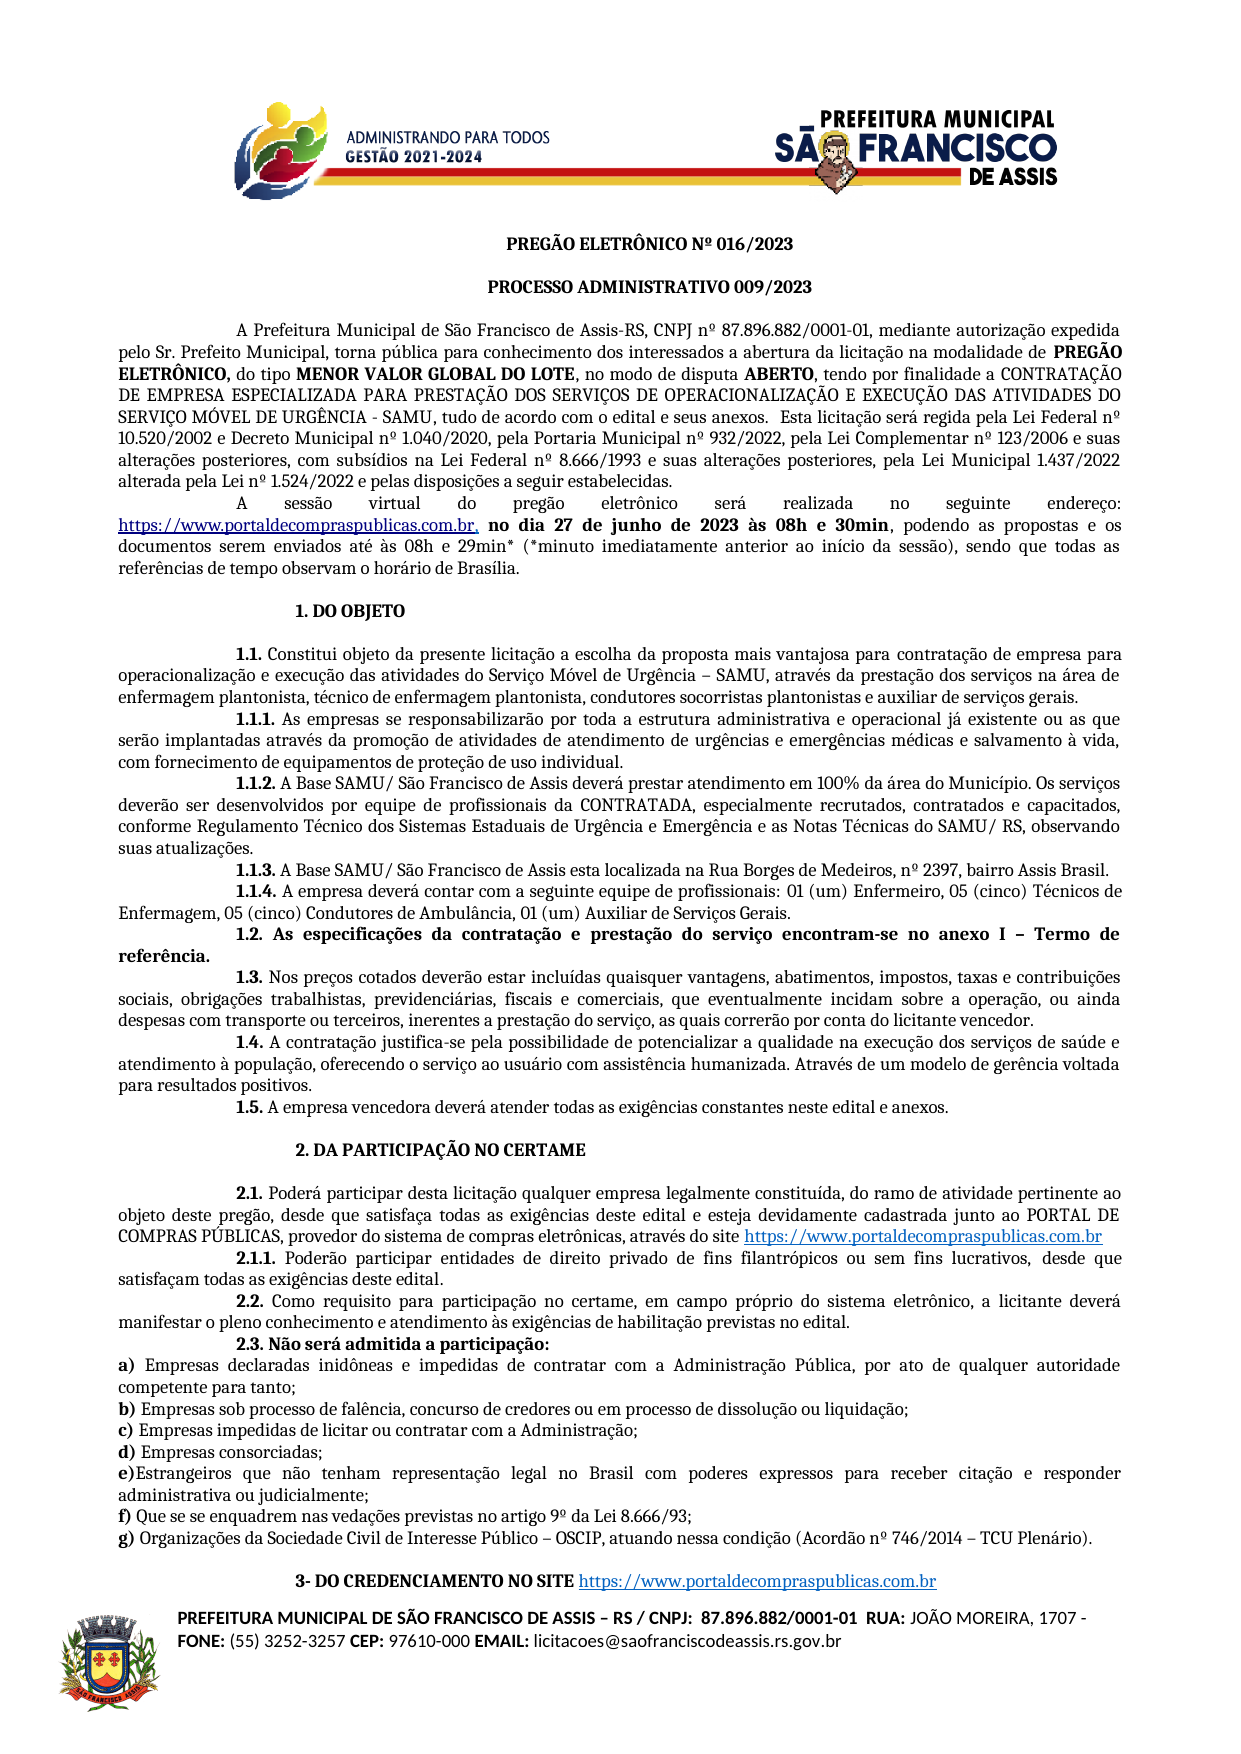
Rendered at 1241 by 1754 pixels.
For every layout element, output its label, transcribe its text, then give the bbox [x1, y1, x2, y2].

text 1.5. A empresa vencedora deverá atender todas as exigências constantes neste edital e anexos. [118, 1096, 1122, 1118]
text e)Estrangeiros que não tenham representação legal no Brasil com poderes expressos para receber citação e responder administrativa ou judicialmente; [118, 1463, 1122, 1506]
text 1.1. Constitui objeto da presente licitação a escolha da proposta mais vantajosa para contratação de empresa para operacionalização e execução das atividades do Serviço Móvel de Urgência – SAMU, através da prestação dos serviços na área de enfermagem plantonista, técnico de enfermagem plantonista, condutores socorristas plantonistas e auxiliar de serviços gerais. [118, 643, 1122, 708]
text a) Empresas declaradas inidôneas e impedidas de contratar com a Administração Pública, por ato de qualquer autoridade competente para tanto; [118, 1355, 1122, 1398]
text b) Empresas sob processo de falência, concurso de credores ou em processo de dissolução ou liquidação; [118, 1398, 1122, 1420]
text 2.2. Como requisito para participação no certame, em campo próprio do sistema eletrônico, a licitante deverá manifestar o pleno conhecimento e atendimento às exigências de habilitação previstas no edital. [118, 1290, 1122, 1333]
text 1.1.3. A Base SAMU/ São Francisco de Assis esta localizada na Rua Borges de Medeiros, nº 2397, bairro Assis Brasil. [118, 859, 1122, 881]
text PROCESSO ADMINISTRATIVO 009/2023 [118, 277, 1181, 298]
text 2.1. Poderá participar desta licitação qualquer empresa legalmente constituída, do ramo de atividade pertinente ao objeto deste pregão, desde que satisfaça todas as exigências deste edital e esteja devidamente cadastrada junto ao PORTAL DE COMPRAS PÚBLICAS, provedor do sistema de compras eletrônicas, através do site https://www.portaldecompraspublicas.com.br [118, 1182, 1122, 1247]
text 1.3. Nos preços cotados deverão estar incluídas quaisquer vantagens, abatimentos, impostos, taxas e contribuições sociais, obrigações trabalhistas, previdenciárias, fiscais e comerciais, que eventualmente incidam sobre a operação, ou ainda despesas com transporte ou terceiros, inerentes a prestação do serviço, as quais correrão por conta do licitante vencedor. [118, 967, 1122, 1032]
text d) Empresas consorciadas; [118, 1441, 1122, 1463]
text 1.4. A contratação justifica-se pela possibilidade de potencializar a qualidade na execução dos serviços de saúde e atendimento à população, oferecendo o serviço ao usuário com assistência humanizada. Através de um modelo de gerência voltada para resultados positivos. [118, 1032, 1122, 1096]
text c) Empresas impedidas de licitar ou contratar com a Administração; [118, 1420, 1122, 1441]
text 2. DA PARTICIPAÇÃO NO CERTAME [118, 1139, 1181, 1161]
text 1. DO OBJETO [118, 600, 1181, 622]
text 1.1.1. As empresas se responsabilizarão por toda a estrutura administrativa e operacional já existente ou as que serão implantadas através da promoção de atividades de atendimento de urgências e emergências médicas e salvamento à vida, com fornecimento de equipamentos de proteção de uso individual. [118, 708, 1122, 773]
text f) Que se se enquadrem nas vedações previstas no artigo 9º da Lei 8.666/93; [118, 1506, 1122, 1527]
text 3- DO CREDENCIAMENTO NO SITE https://www.portaldecompraspublicas.com.br [118, 1571, 1122, 1592]
text g) Organizações da Sociedade Civil de Interesse Público – OSCIP, atuando nessa condição (Acordão nº 746/2014 – TCU Plenário). [118, 1527, 1122, 1549]
text 2.1.1. Poderão participar entidades de direito privado de fins filantrópicos ou sem fins lucrativos, desde que satisfaçam todas as exigências deste edital. [118, 1247, 1122, 1290]
text 2.3. Não será admitida a participação: [118, 1333, 1122, 1355]
text 1.1.2. A Base SAMU/ São Francisco de Assis deverá prestar atendimento em 100% da área do Município. Os serviços deverão ser desenvolvidos por equipe de profissionais da CONTRATADA, especialmente recrutados, contratados e capacitados, conforme Regulamento Técnico dos Sistemas Estaduais de Urgência e Emergência e as Notas Técnicas do SAMU/ RS, observando suas atualizações. [118, 773, 1122, 859]
text PREGÃO ELETRÔNICO Nº 016/2023 [118, 234, 1181, 255]
text A Prefeitura Municipal de São Francisco de Assis-RS, CNPJ nº 87.896.882/0001-01, mediante autorização expedida pelo Sr. Prefeito Municipal, torna pública para conhecimento dos interessados a abertura da licitação na modalidade de PREGÃO ELETRÔNICO, do tipo MENOR VALOR GLOBAL DO LOTE, no modo de disputa ABERTO, tendo por finalidade a CONTRATAÇÃO DE EMPRESA ESPECIALIZADA PARA PRESTAÇÃO DOS SERVIÇOS DE OPERACIONALIZAÇÃO E EXECUÇÃO DAS ATIVIDADES DO SERVIÇO MÓVEL DE URGÊNCIA - SAMU, tudo de acordo com o edital e seus anexos. Esta licitação será regida pela Lei Federal nº 10.520/2002 e Decreto Municipal nº 1.040/2020, pela Portaria Municipal nº 932/2022, pela Lei Complementar nº 123/2006 e suas alterações posteriores, com subsídios na Lei Federal nº 8.666/1993 e suas alterações posteriores, pela Lei Municipal 1.437/2022 alterada pela Lei nº 1.524/2022 e pelas disposições a seguir estabelecidas. [118, 320, 1122, 492]
text A sessão virtual do pregão eletrônico será realizada no seguinte endereço: https://www.portaldecompraspublicas.com.br, no dia 27 de junho de 2023 às 08h e 30min, podendo as propostas e os documentos serem enviados até às 08h e 29min* (*minuto imediatamente anterior ao início da sessão), sendo que todas as referências de tempo observam o horário de Brasília. [118, 492, 1122, 579]
text 1.2. As especificações da contratação e prestação do serviço encontram-se no anexo I – Termo de referência. [118, 924, 1122, 967]
text 1.1.4. A empresa deverá contar com a seguinte equipe de profissionais: 01 (um) Enfermeiro, 05 (cinco) Técnicos de Enfermagem, 05 (cinco) Condutores de Ambulância, 01 (um) Auxiliar de Serviços Gerais. [118, 881, 1122, 924]
